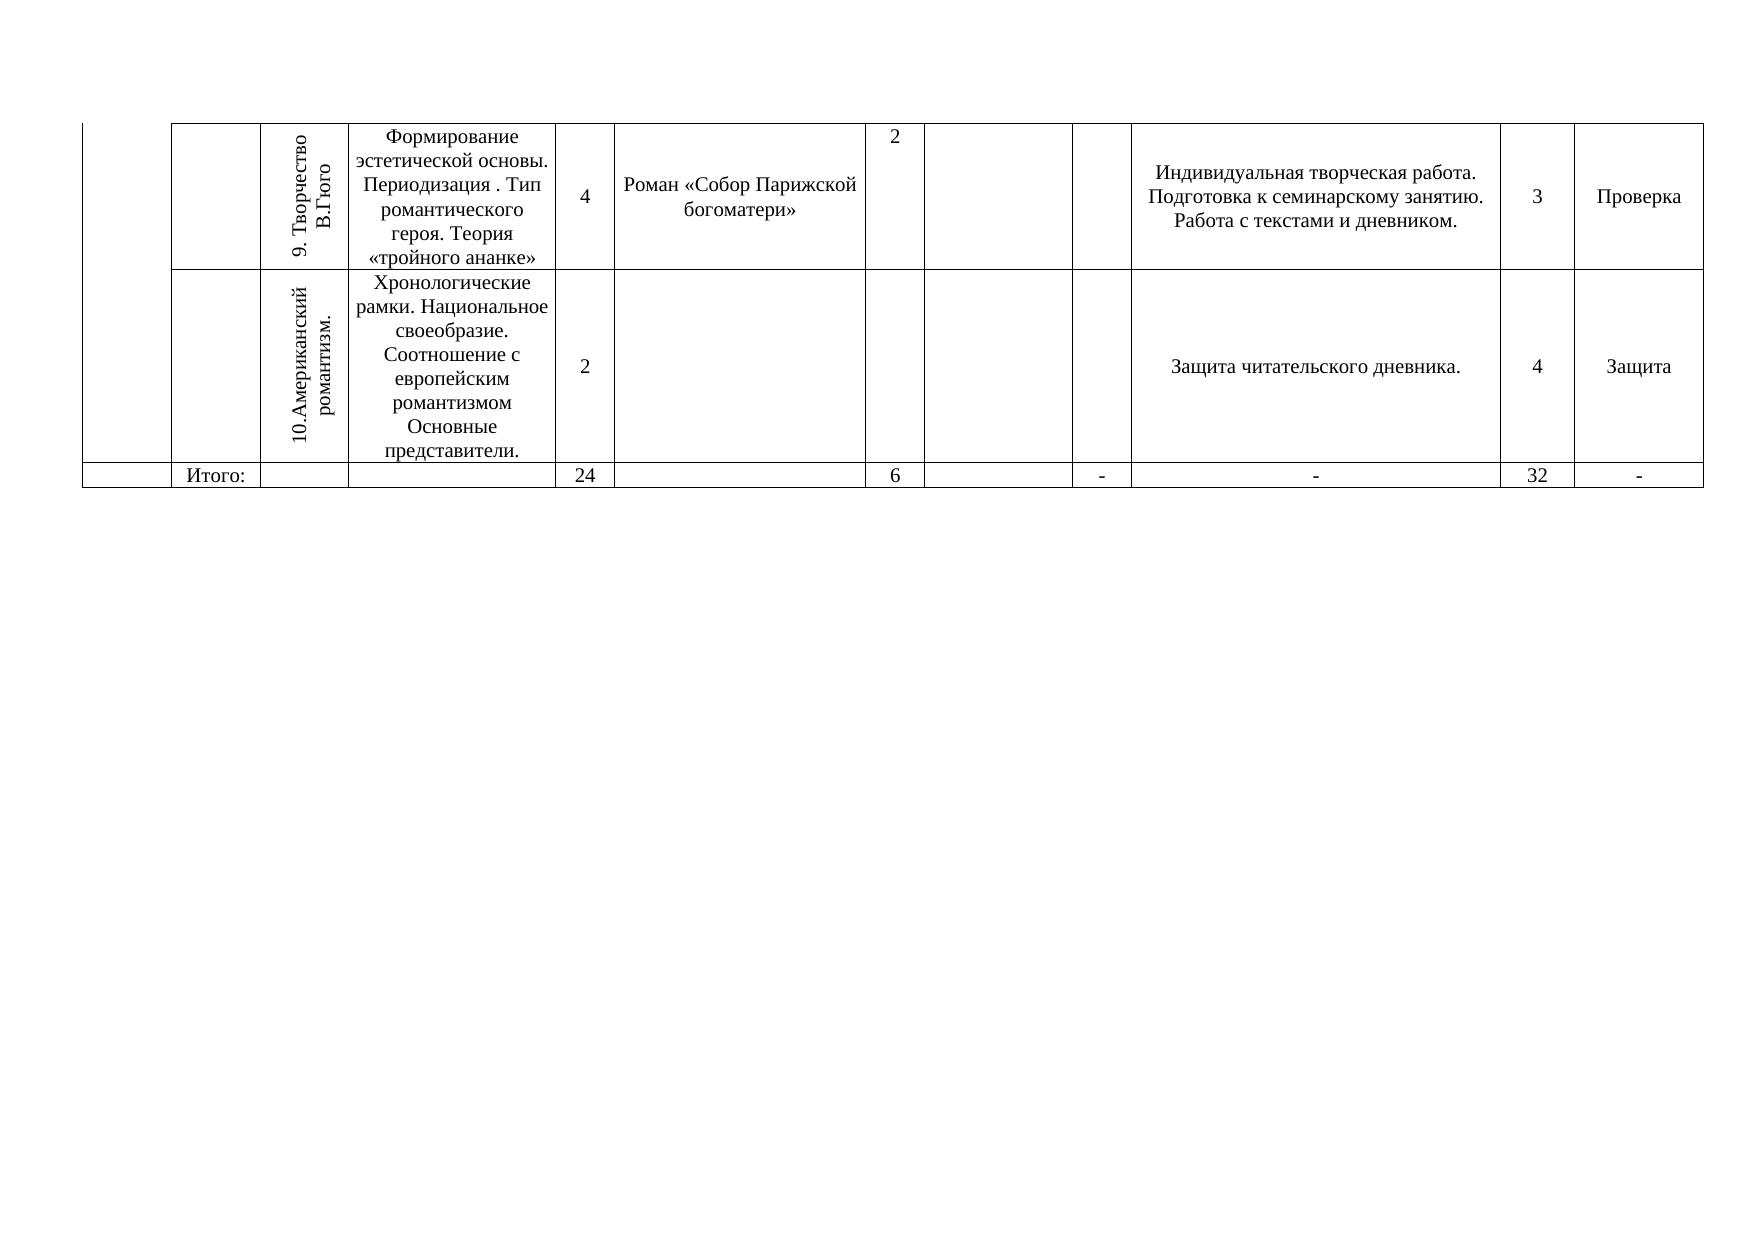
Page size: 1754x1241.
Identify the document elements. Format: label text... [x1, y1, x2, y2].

table_cell 10.Американский романтизм. [261, 270, 348, 462]
table_cell Хронологические рамки. Национальное своеобразие. Соотношение с европейским романтизмом Основные представители. [349, 270, 555, 462]
table_cell - [1575, 463, 1703, 487]
table_cell Проверка [1575, 124, 1703, 269]
table_cell [925, 463, 1072, 487]
table_cell [615, 463, 865, 487]
table_cell Защита читательского дневника. [1132, 270, 1500, 462]
table_cell [1073, 124, 1131, 269]
table_cell Индивидуальная творческая работа. Подготовка к семинарскому занятию. Работа с текстами и дневником. [1132, 124, 1500, 269]
table_cell Итого: [172, 463, 260, 487]
table_cell [172, 270, 260, 462]
table_cell Роман «Собор Парижской богоматери» [615, 124, 865, 269]
table_cell 4 [556, 124, 614, 269]
table_cell [615, 270, 865, 462]
table_cell 9. Творчество В.Гюго [261, 124, 348, 269]
table_cell 2 [556, 270, 614, 462]
table_cell 6 [866, 463, 924, 487]
table_cell [925, 124, 1072, 269]
table_cell 3 [1501, 124, 1574, 269]
table_cell [1073, 270, 1131, 462]
table_cell - [1132, 463, 1500, 487]
table_cell 32 [1501, 463, 1574, 487]
table_cell [83, 123, 171, 269]
table_cell 24 [556, 463, 614, 487]
table_cell [83, 269, 171, 462]
table_cell [925, 270, 1072, 462]
table_cell Формирование эстетической основы. Периодизация . Тип романтического героя. Теория «тройного ананке» [349, 124, 555, 269]
table_cell [866, 270, 924, 462]
table_cell [172, 124, 260, 269]
table_cell 2 [866, 124, 924, 269]
table_cell - [1073, 463, 1131, 487]
table_cell [83, 463, 171, 487]
table_cell [349, 463, 555, 487]
table_cell 4 [1501, 270, 1574, 462]
table_cell Защита [1575, 270, 1703, 462]
table_cell [261, 463, 348, 487]
